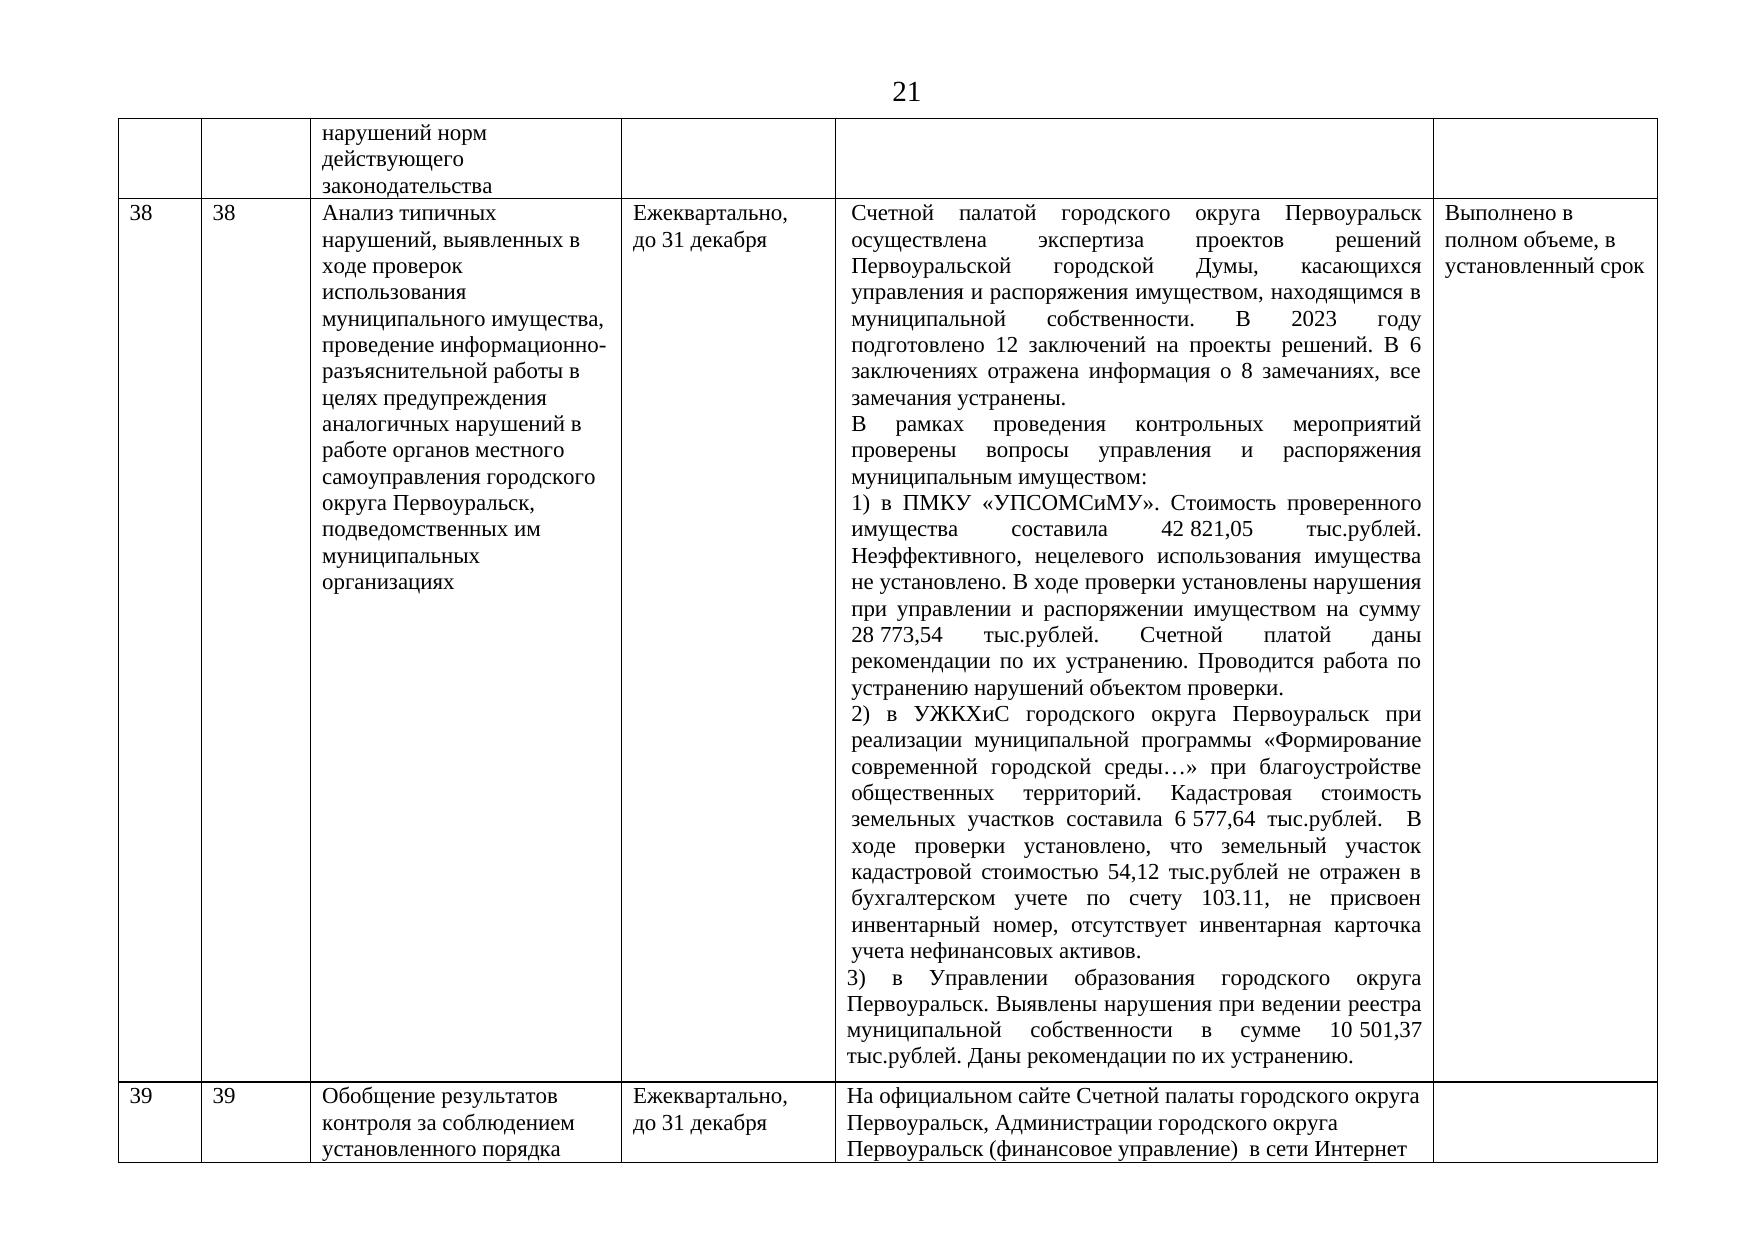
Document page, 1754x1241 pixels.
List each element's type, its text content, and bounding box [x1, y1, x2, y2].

table_cell 39 [202, 1083, 310, 1162]
table_cell На официальном сайте Счетной палаты городского округа Первоуральск, Администрации городского округа Первоуральск (финансовое управление) в сети Интернет [836, 1083, 1433, 1162]
table_cell Ежеквартально, до 31 декабря [622, 199, 835, 1081]
table_cell Счетной палатой городского округа Первоуральск осуществлена экспертиза проектов решений Первоуральской городской Думы, касающихся управления и распоряжения имуществом, находящимся в муниципальной собственности. В 2023 году подготовлено 12 заключений на проекты решений. В 6 заключениях отражена информация о 8 замечаниях, все замечания устранены. В рамках проведения контрольных мероприятий проверены вопросы управления и распоряжения муниципальным имуществом: 1) в ПМКУ «УПСОМСиМУ». Стоимость проверенного имущества составила 42 821,05 тыс.рублей. Неэффективного, нецелевого использования имущества не установлено. В ходе проверки установлены нарушения при управлении и распоряжении имуществом на сумму 28 773,54 тыс.рублей. Счетной платой даны рекомендации по их устранению. Проводится работа по устранению нарушений объектом проверки. 2) в УЖКХиС городского округа Первоуральск при реализации муниципальной программы «Формирование современной городской среды…» при благоустройстве общественных территорий. Кадастровая стоимость земельных участков составила 6 577,64 тыс.рублей. В ходе проверки установлено, что земельный участок кадастровой стоимостью 54,12 тыс.рублей не отражен в бухгалтерском учете по счету 103.11, не присвоен инвентарный номер, отсутствует инвентарная карточка учета нефинансовых активов. 3) в Управлении образования городского округа Первоуральск. Выявлены нарушения при ведении реестра муниципальной собственности в сумме 10 501,37 тыс.рублей. Даны рекомендации по их устранению. [836, 199, 1433, 1081]
table_cell [1658, 1081, 1663, 1162]
table_cell [202, 119, 310, 198]
table_cell [1658, 118, 1663, 198]
table_cell [119, 119, 201, 198]
table_cell нарушений норм действующего законодательства [311, 119, 621, 198]
table_cell Анализ типичных нарушений, выявленных в ходе проверок использования муниципального имущества, проведение информационно-разъяснительной работы в целях предупреждения аналогичных нарушений в работе органов местного самоуправления городского округа Первоуральск, подведомственных им муниципальных организациях [311, 199, 621, 1081]
table_cell [1434, 1083, 1657, 1162]
table_cell 38 [202, 199, 310, 1081]
table_cell 38 [119, 199, 201, 1081]
table_cell [1434, 119, 1657, 198]
table_cell Выполнено в полном объеме, в установленный срок [1434, 199, 1657, 1081]
table_cell 39 [119, 1083, 201, 1162]
table_cell [1658, 198, 1663, 1081]
table_cell Обобщение результатов контроля за соблюдением установленного порядка [311, 1083, 621, 1162]
table_cell [836, 119, 1433, 198]
table_cell [622, 119, 835, 198]
table_cell Ежеквартально, до 31 декабря [622, 1083, 835, 1162]
